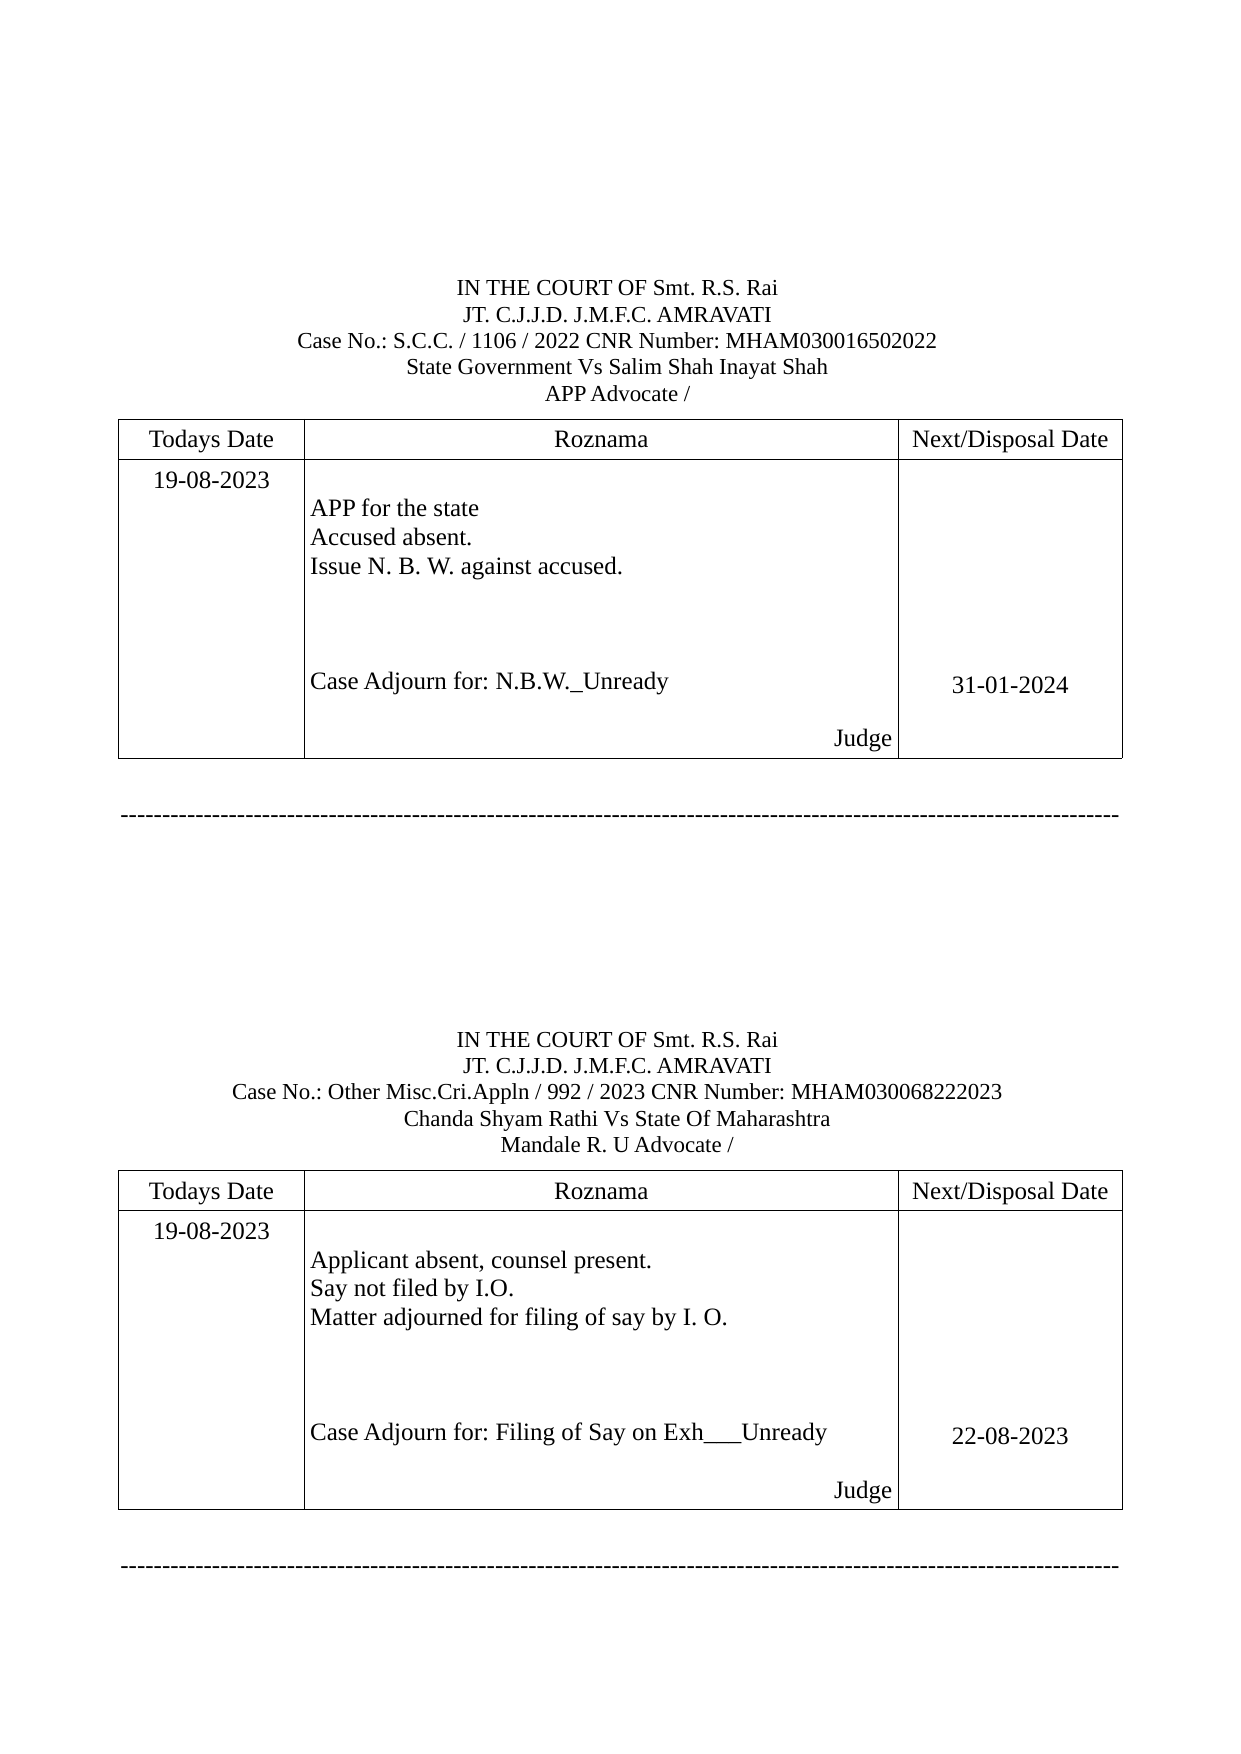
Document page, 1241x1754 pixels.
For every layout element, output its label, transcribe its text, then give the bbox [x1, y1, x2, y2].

table_cell APP for the state Accused absent. Issue N. B. W. against accused. Case Adjourn for: N.B.W._Unready Judge [305, 460, 898, 758]
table_cell 19-08-2023 [119, 460, 304, 758]
table_header Todays Date [119, 1171, 304, 1210]
table_header Next/Disposal Date [899, 1171, 1122, 1210]
table_header Todays Date [119, 420, 304, 459]
table_cell 31-01-2024 [899, 460, 1122, 758]
table_header Roznama [305, 1171, 898, 1210]
table_cell Applicant absent, counsel present. Say not filed by I.O. Matter adjourned for filing of say by I. O. Case Adjourn for: Filing of Say on Exh___Unready Judge [305, 1211, 898, 1509]
text IN THE COURT OF Smt. R.S. Rai JT. C.J.J.D. J.M.F.C. AMRAVATI Case No.: S.C.C. / 1106 / 2022 CNR Number: MHAM030016502022 State Government Vs Salim Shah Inayat Shah APP Advocate / [118, 274, 1122, 406]
table_header Roznama [305, 420, 898, 459]
text IN THE COURT OF Smt. R.S. Rai JT. C.J.J.D. J.M.F.C. AMRAVATI Case No.: Other Misc.Cri.Appln / 992 / 2023 CNR Number: MHAM030068222023 Chanda Shyam Rathi Vs State Of Maharashtra Mandale R. U Advocate / [118, 1026, 1122, 1157]
table_cell 22-08-2023 [899, 1211, 1122, 1509]
table_cell 19-08-2023 [119, 1211, 304, 1509]
table_header Next/Disposal Date [899, 420, 1122, 459]
text ------------------------------------------------------------------------------------------------------------------------ [118, 1551, 1122, 1579]
text ------------------------------------------------------------------------------------------------------------------------ [118, 799, 1122, 828]
